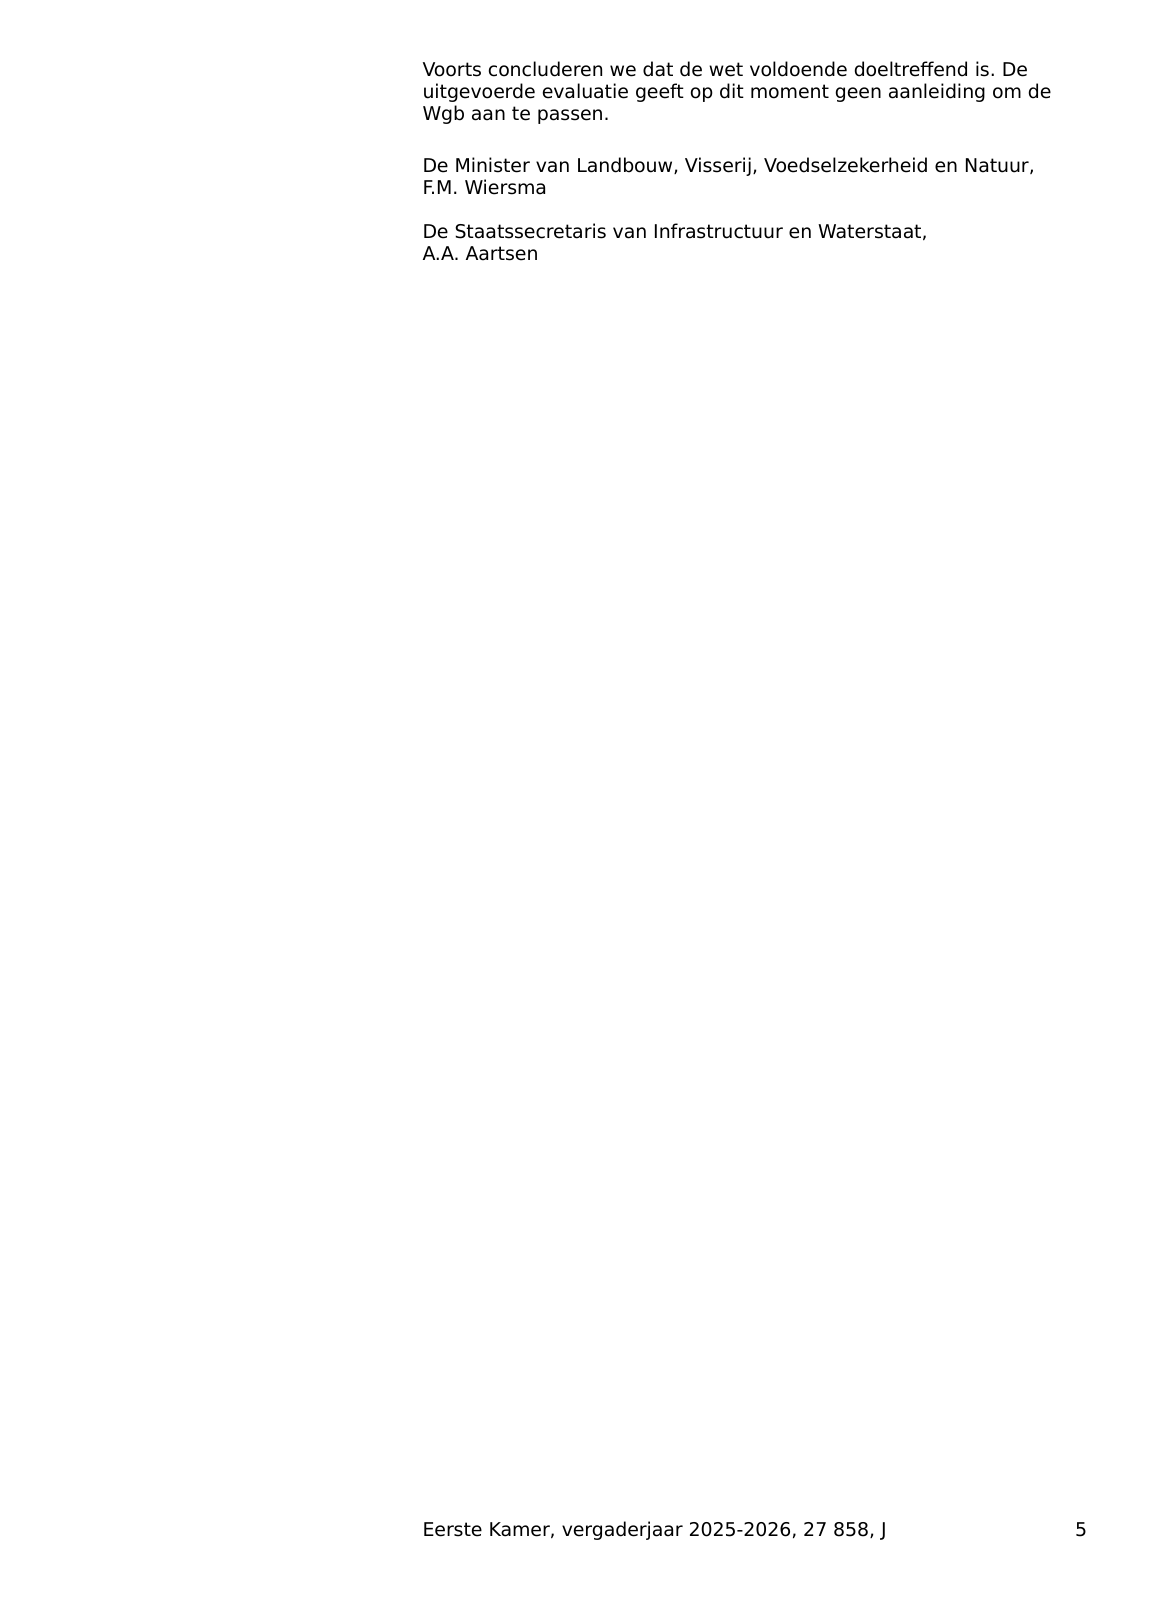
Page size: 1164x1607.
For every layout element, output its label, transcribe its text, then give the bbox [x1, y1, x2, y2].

text De Minister van Landbouw, Visserij, Voedselzekerheid en Natuur, F.M. Wiersma [422, 155, 1087, 199]
text De Staatssecretaris van Infrastructuur en Waterstaat, A.A. Aartsen [422, 221, 1087, 265]
text Voorts concluderen we dat de wet voldoende doeltreffend is. De uitgevoerde evaluatie geeft op dit moment geen aanleiding om de Wgb aan te passen. [422, 59, 1087, 125]
